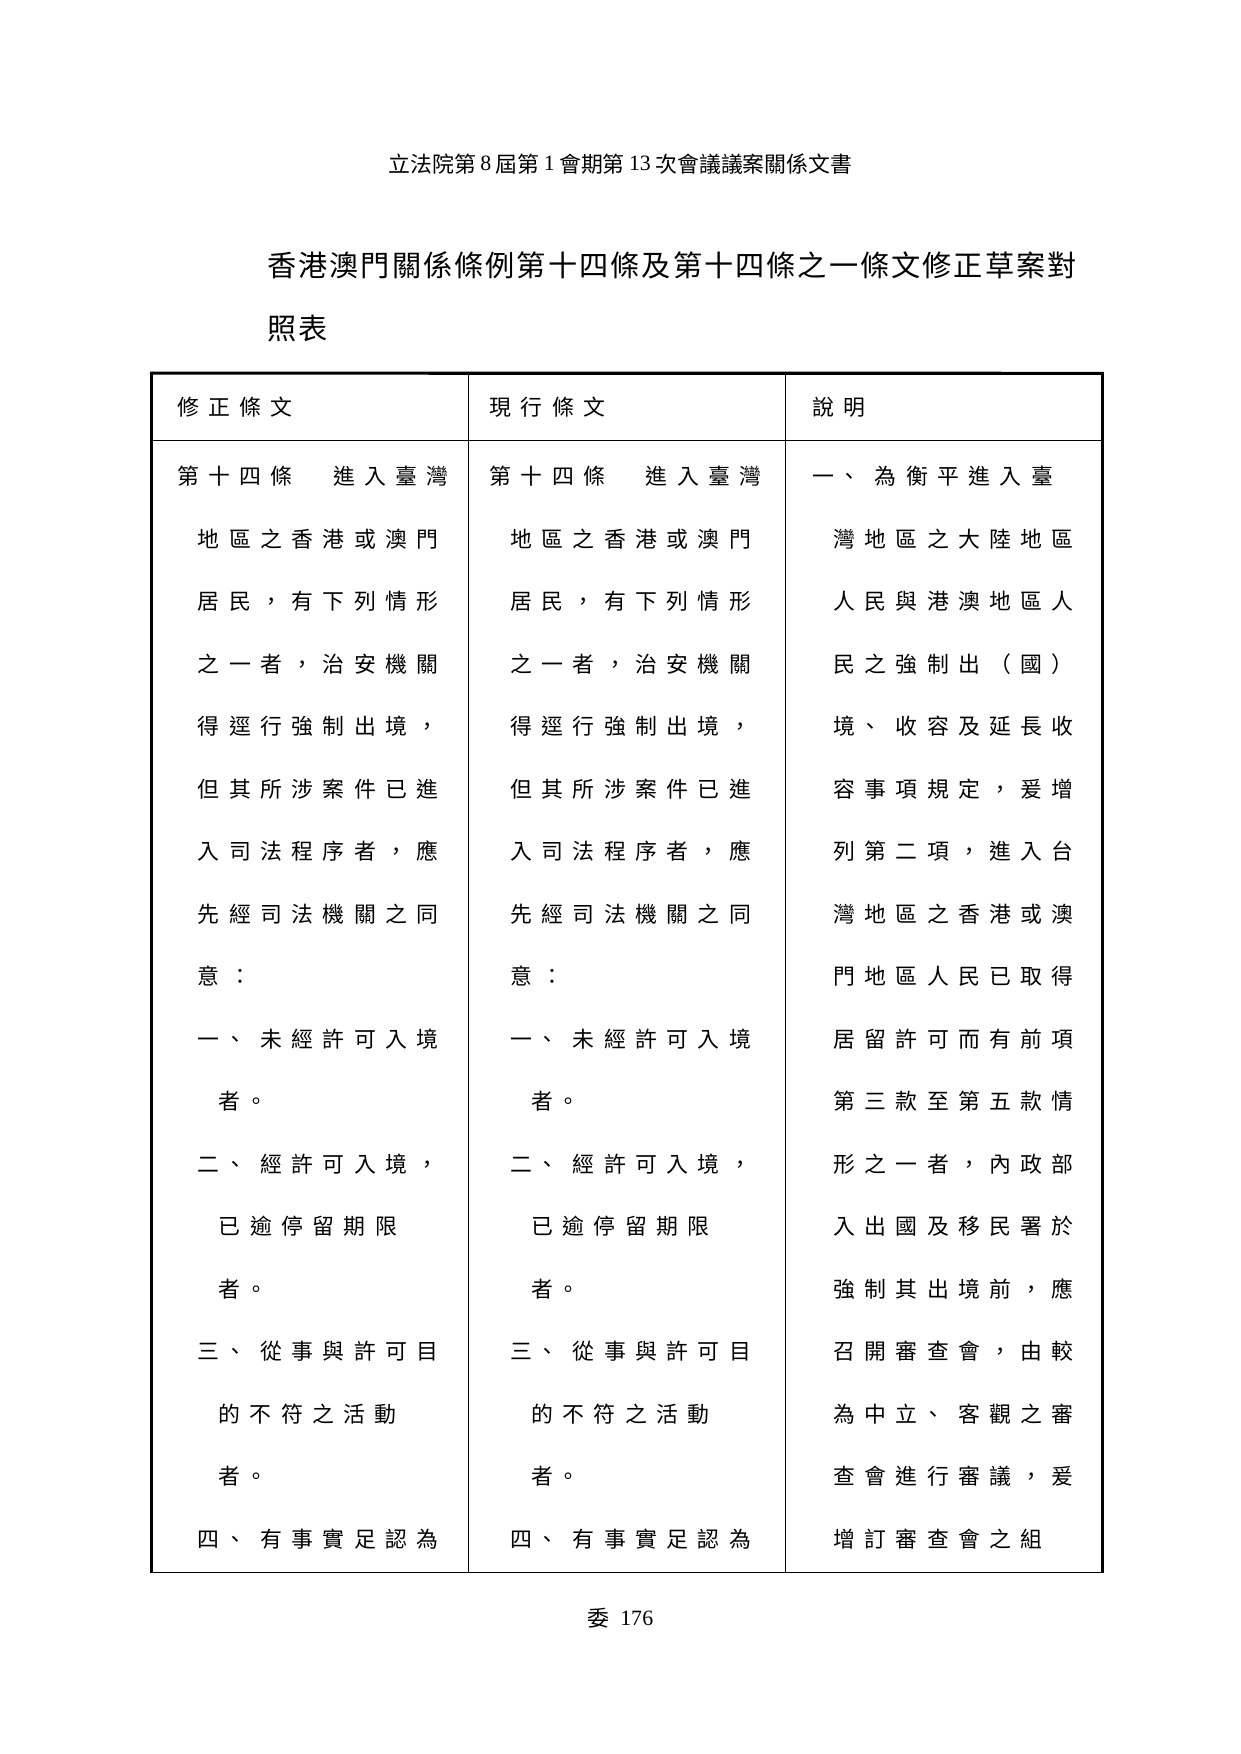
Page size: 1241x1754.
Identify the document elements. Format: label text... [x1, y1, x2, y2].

table_cell 第十四條 進入臺灣地區之香港或澳門居民，有下列情形之一者，治安機關得逕行強制出境，但其所涉案件已進入司法程序者，應先經司法機關之同意： 一、未經許可入境者。 二、經許可入境，已逾停留期限者。 三、從事與許可目的不符之活動者。 四、有事實足認為 [469, 441, 785, 1572]
table_cell 一、為衡平進入臺灣地區之大陸地區人民與港澳地區人民之強制出（國）境、收容及延長收容事項規定，爰增列第二項，進入台灣地區之香港或澳門地區人民已取得居留許可而有前項第三款至第五款情形之一者，內政部入出國及移民署於強制其出境前，應召開審查會，由較為中立、客觀之審查會進行審議，爰增訂審查會之組 [786, 441, 1101, 1572]
table_cell 說明 [786, 375, 1101, 440]
table_cell 現行條文 [469, 375, 785, 440]
table_cell 第十四條 進入臺灣地區之香港或澳門居民，有下列情形之一者，治安機關得逕行強制出境，但其所涉案件已進入司法程序者，應先經司法機關之同意： 一、未經許可入境者。 二、經許可入境，已逾停留期限者。 三、從事與許可目的不符之活動者。 四、有事實足認為 [153, 441, 468, 1572]
table_header 香港澳門關係條例第十四條及第十四條之一條文修正草案對照表 [151, 219, 1102, 371]
table_cell 修正條文 [153, 375, 468, 440]
